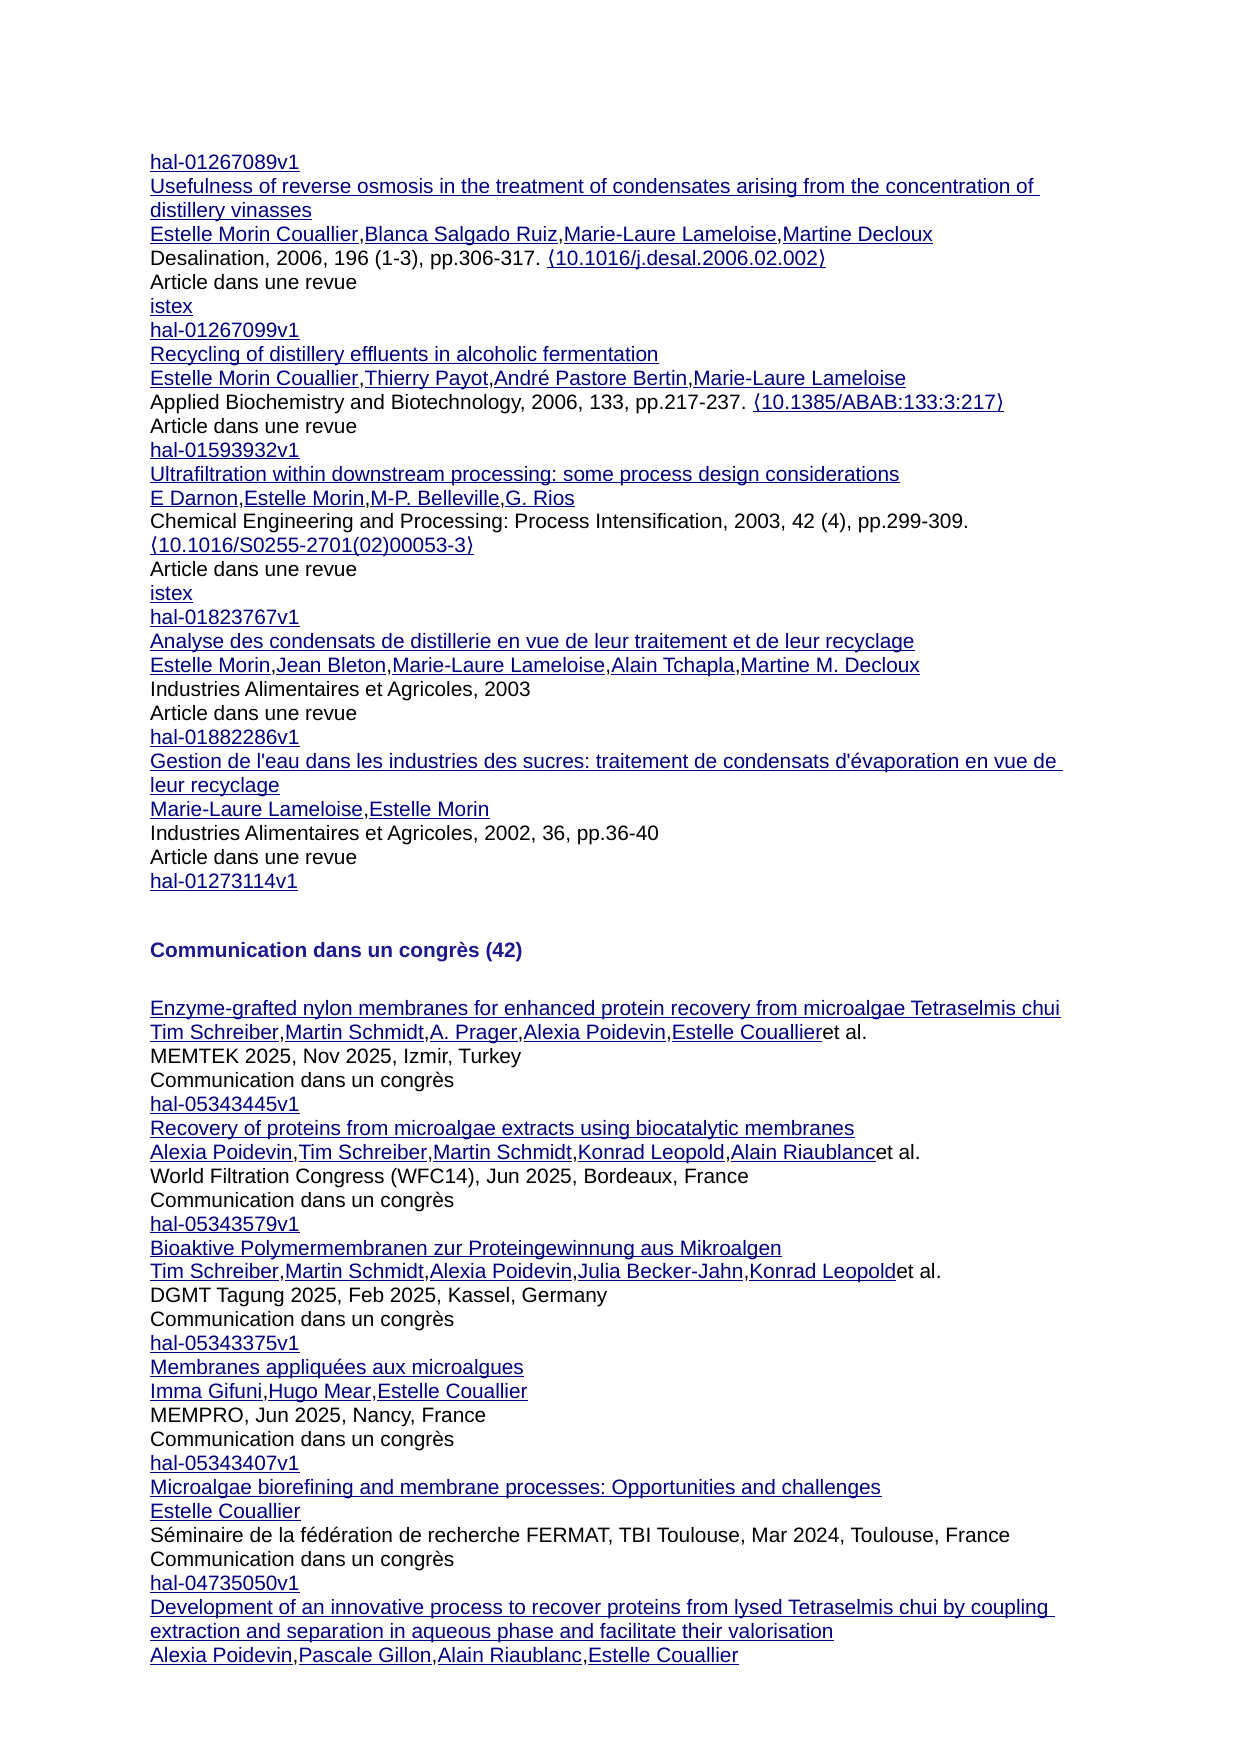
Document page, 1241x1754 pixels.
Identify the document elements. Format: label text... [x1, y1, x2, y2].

table_cell Recovery of proteins from microalgae extracts using biocatalytic membranes Alexia Poidevin,Tim Schreiber,Martin Schmidt,Konrad Leopold,Alain Riaublancet al. World Filtration Congress (WFC14), Jun 2025, Bordeaux, France Communication dans un congrès hal-05343579v1 [150, 1116, 1090, 1235]
table_cell Development of an innovative process to recover proteins from lysed Tetraselmis chui by coupling extraction and separation in aqueous phase and facilitate their valorisation Alexia Poidevin,Pascale Gillon,Alain Riaublanc,Estelle Couallier [150, 1595, 1090, 1667]
table_header Enzyme-grafted nylon membranes for enhanced protein recovery from microalgae Tetraselmis chui Tim Schreiber,Martin Schmidt,A. Prager,Alexia Poidevin,Estelle Couallieret al. MEMTEK 2025, Nov 2025, Izmir, Turkey Communication dans un congrès hal-05343445v1 [150, 996, 1090, 1116]
table_cell Gestion de l'eau dans les industries des sucres: traitement de condensats d'évaporation en vue de leur recyclage Marie-Laure Lameloise,Estelle Morin Industries Alimentaires et Agricoles, 2002, 36, pp.36-40 Article dans une revue hal-01273114v1 [150, 749, 1090, 893]
table_cell Usefulness of reverse osmosis in the treatment of condensates arising from the concentration of distillery vinasses Estelle Morin Couallier,Blanca Salgado Ruiz,Marie-Laure Lameloise,Martine Decloux Desalination, 2006, 196 (1-3), pp.306-317. ⟨10.1016/j.desal.2006.02.002⟩ Article dans une revue istex hal-01267099v1 [150, 174, 1090, 342]
table_cell Recycling of distillery effluents in alcoholic fermentation Estelle Morin Couallier,Thierry Payot,André Pastore Bertin,Marie-Laure Lameloise Applied Biochemistry and Biotechnology, 2006, 133, pp.217-237. ⟨10.1385/ABAB:133:3:217⟩ Article dans une revue hal-01593932v1 [150, 342, 1090, 461]
table_cell Membranes appliquées aux microalgues Imma Gifuni,Hugo Mear,Estelle Couallier MEMPRO, Jun 2025, Nancy, France Communication dans un congrès hal-05343407v1 [150, 1355, 1090, 1475]
table_cell Microalgae biorefining and membrane processes: Opportunities and challenges Estelle Couallier Séminaire de la fédération de recherche FERMAT, TBI Toulouse, Mar 2024, Toulouse, France Communication dans un congrès hal-04735050v1 [150, 1475, 1090, 1595]
subtitle Communication dans un congrès (42) [150, 937, 1090, 961]
table_cell Bioaktive Polymermembranen zur Proteingewinnung aus Mikroalgen Tim Schreiber,Martin Schmidt,Alexia Poidevin,Julia Becker-Jahn,Konrad Leopoldet al. DGMT Tagung 2025, Feb 2025, Kassel, Germany Communication dans un congrès hal-05343375v1 [150, 1235, 1090, 1355]
table_cell hal-01267089v1 [150, 150, 1090, 174]
table_cell Analyse des condensats de distillerie en vue de leur traitement et de leur recyclage Estelle Morin,Jean Bleton,Marie-Laure Lameloise,Alain Tchapla,Martine M. Decloux Industries Alimentaires et Agricoles, 2003 Article dans une revue hal-01882286v1 [150, 629, 1090, 749]
table_cell Ultrafiltration within downstream processing: some process design considerations E Darnon,Estelle Morin,M-P. Belleville,G. Rios Chemical Engineering and Processing: Process Intensification, 2003, 42 (4), pp.299-309. ⟨10.1016/S0255-2701(02)00053-3⟩ Article dans une revue istex hal-01823767v1 [150, 461, 1090, 629]
